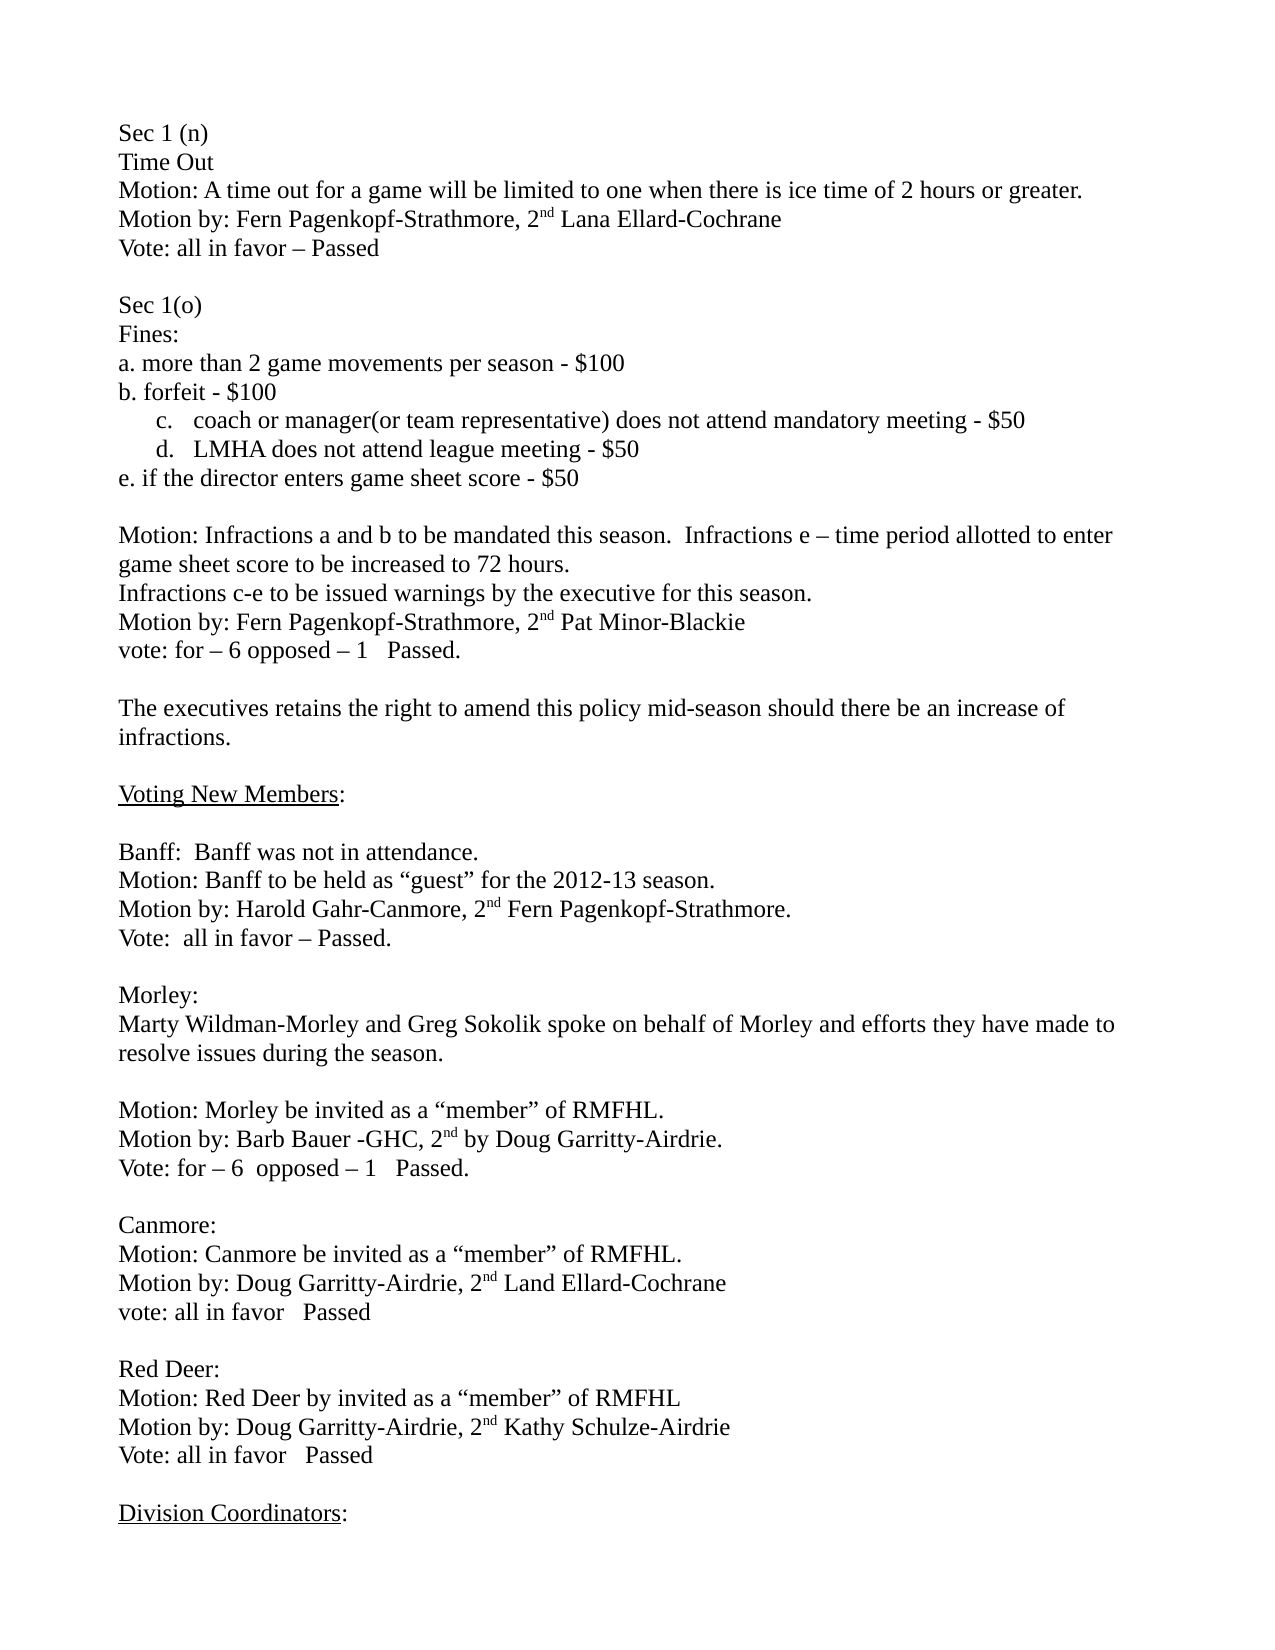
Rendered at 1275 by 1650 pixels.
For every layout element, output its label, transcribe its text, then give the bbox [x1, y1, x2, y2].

text vote: for – 6 opposed – 1 Passed. [118, 636, 1157, 664]
text Motion by: Fern Pagenkopf-Strathmore, 2nd Lana Ellard-Cochrane [118, 204, 1157, 233]
text Motion by: Harold Gahr-Canmore, 2nd Fern Pagenkopf-Strathmore. [118, 894, 1157, 923]
text Canmore: [118, 1211, 1157, 1239]
text Motion by: Doug Garritty-Airdrie, 2nd Land Ellard-Cochrane [118, 1268, 1157, 1297]
text e. if the director enters game sheet score - $50 [118, 463, 1157, 492]
text Motion: Infractions a and b to be mandated this season. Infractions e – time period allotted to enter game sheet score to be increased to 72 hours. [118, 521, 1157, 578]
text b. forfeit - $100 [118, 377, 1157, 406]
text Motion: Banff to be held as “guest” for the 2012-13 season. [118, 866, 1157, 894]
text Morley: [118, 981, 1157, 1009]
text Time Out [118, 147, 1157, 176]
text a. more than 2 game movements per season - $100 [118, 348, 1157, 377]
text Vote: all in favor – Passed. [118, 923, 1157, 952]
text Motion: Morley be invited as a “member” of RMFHL. [118, 1096, 1157, 1124]
list coach or manager(or team representative) does not attend mandatory meeting - $50 [156, 406, 1157, 434]
text Motion: A time out for a game will be limited to one when there is ice time of 2 hours or greater. [118, 176, 1157, 204]
text Vote: all in favor Passed [118, 1441, 1157, 1469]
text Fines: [118, 319, 1157, 348]
text Vote: for – 6 opposed – 1 Passed. [118, 1153, 1157, 1182]
text Sec 1 (n) [118, 118, 1157, 147]
text Vote: all in favor – Passed [118, 233, 1157, 262]
text Motion: Canmore be invited as a “member” of RMFHL. [118, 1239, 1157, 1268]
text Banff: Banff was not in attendance. [118, 837, 1157, 866]
list LMHA does not attend league meeting - $50 [156, 434, 1157, 463]
text Marty Wildman-Morley and Greg Sokolik spoke on behalf of Morley and efforts they have made to resolve issues during the season. [118, 1009, 1157, 1067]
text Voting New Members: [118, 779, 1157, 808]
text Division Coordinators: [118, 1498, 1157, 1527]
text Motion by: Barb Bauer -GHC, 2nd by Doug Garritty-Airdrie. [118, 1124, 1157, 1153]
text Motion by: Fern Pagenkopf-Strathmore, 2nd Pat Minor-Blackie [118, 607, 1157, 636]
text Motion: Red Deer by invited as a “member” of RMFHL [118, 1383, 1157, 1412]
text vote: all in favor Passed [118, 1297, 1157, 1326]
text The executives retains the right to amend this policy mid-season should there be an increase of infractions. [118, 693, 1157, 751]
text Sec 1(o) [118, 291, 1157, 319]
text Infractions c-e to be issued warnings by the executive for this season. [118, 578, 1157, 607]
text Motion by: Doug Garritty-Airdrie, 2nd Kathy Schulze-Airdrie [118, 1412, 1157, 1441]
text Red Deer: [118, 1354, 1157, 1383]
